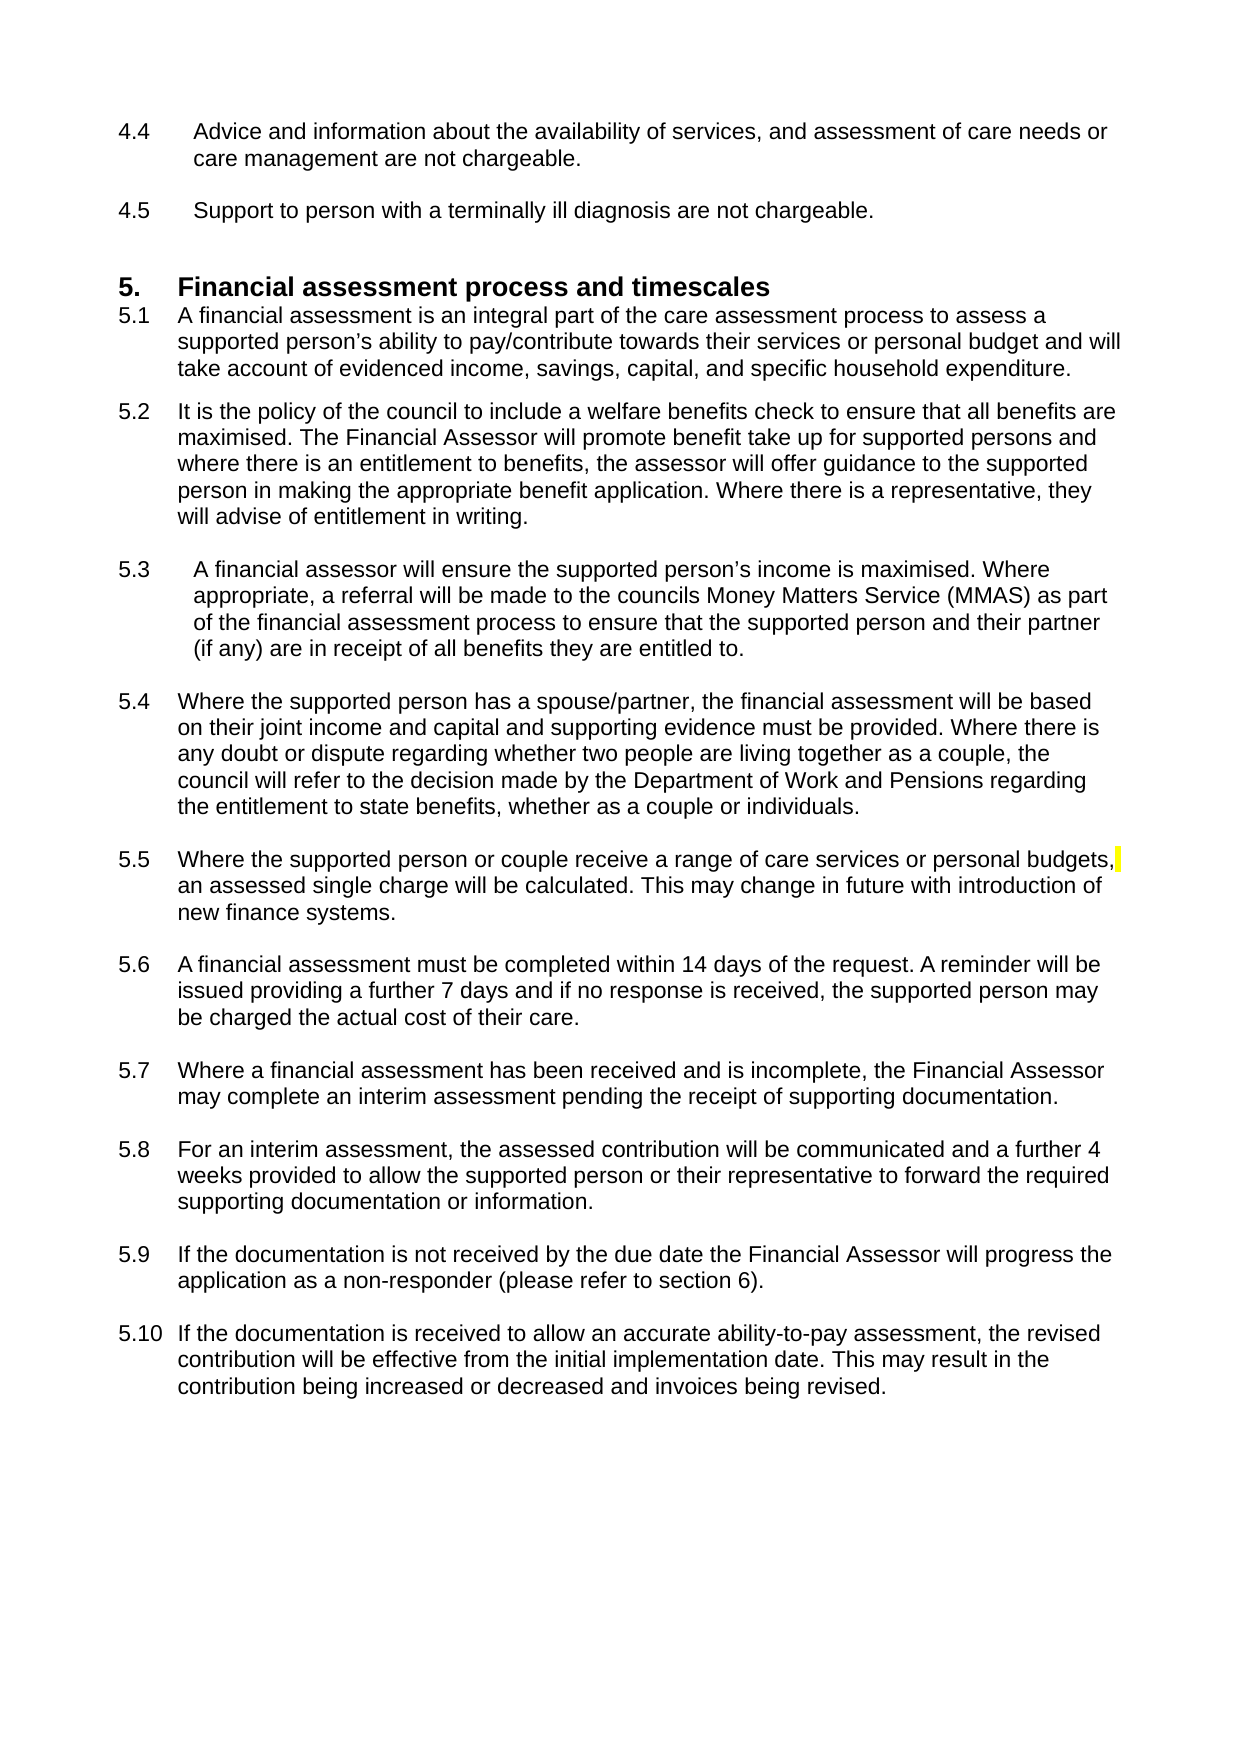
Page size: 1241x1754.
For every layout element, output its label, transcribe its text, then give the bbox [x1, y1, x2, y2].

list Where the supported person has a spouse/partner, the financial assessment will be based on their joint income and capital and supporting evidence must be provided. Where there is any doubt or dispute regarding whether two people are living together as a couple, the council will refer to the decision made by the Department of Work and Pensions regarding the entitlement to state benefits, whether as a couple or individuals. [118, 688, 1122, 846]
subtitle 5. Financial assessment process and timescales [118, 271, 1122, 302]
text 5.7 Where a financial assessment has been received and is incomplete, the Financial Assessor may complete an interim assessment pending the receipt of supporting documentation. [118, 1057, 1122, 1109]
text 5.6 A financial assessment must be completed within 14 days of the request. A reminder will be issued providing a further 7 days and if no response is received, the supported person may be charged the actual cost of their care. [118, 951, 1122, 1030]
text 5.3 A financial assessor will ensure the supported person’s income is maximised. Where appropriate, a referral will be made to the councils Money Matters Service (MMAS) as part of the financial assessment process to ensure that the supported person and their partner (if any) are in receipt of all benefits they are entitled to. [118, 556, 1122, 661]
text 4.5 Support to person with a terminally ill diagnosis are not chargeable. [118, 197, 1122, 223]
text 4.4 Advice and information about the availability of services, and assessment of care needs or care management are not chargeable. [118, 118, 1122, 171]
text 5.1 A financial assessment is an integral part of the care assessment process to assess a supported person’s ability to pay/contribute towards their services or personal budget and will take account of evidenced income, savings, capital, and specific household expenditure. [118, 302, 1122, 381]
text 5.9 If the documentation is not received by the due date the Financial Assessor will progress the application as a non-responder (please refer to section 6). [118, 1241, 1122, 1294]
text 5.10 If the documentation is received to allow an accurate ability-to-pay assessment, the revised contribution will be effective from the initial implementation date. This may result in the contribution being increased or decreased and invoices being revised. [118, 1320, 1122, 1399]
list Where the supported person or couple receive a range of care services or personal budgets, an assessed single charge will be calculated. This may change in future with introduction of new finance systems. [118, 846, 1122, 925]
text 5.2 It is the policy of the council to include a welfare benefits check to ensure that all benefits are maximised. The Financial Assessor will promote benefit take up for supported persons and where there is an entitlement to benefits, the assessor will offer guidance to the supported person in making the appropriate benefit application. Where there is a representative, they will advise of entitlement in writing. [118, 398, 1122, 556]
text 5.8 For an interim assessment, the assessed contribution will be communicated and a further 4 weeks provided to allow the supported person or their representative to forward the required supporting documentation or information. [118, 1136, 1122, 1215]
